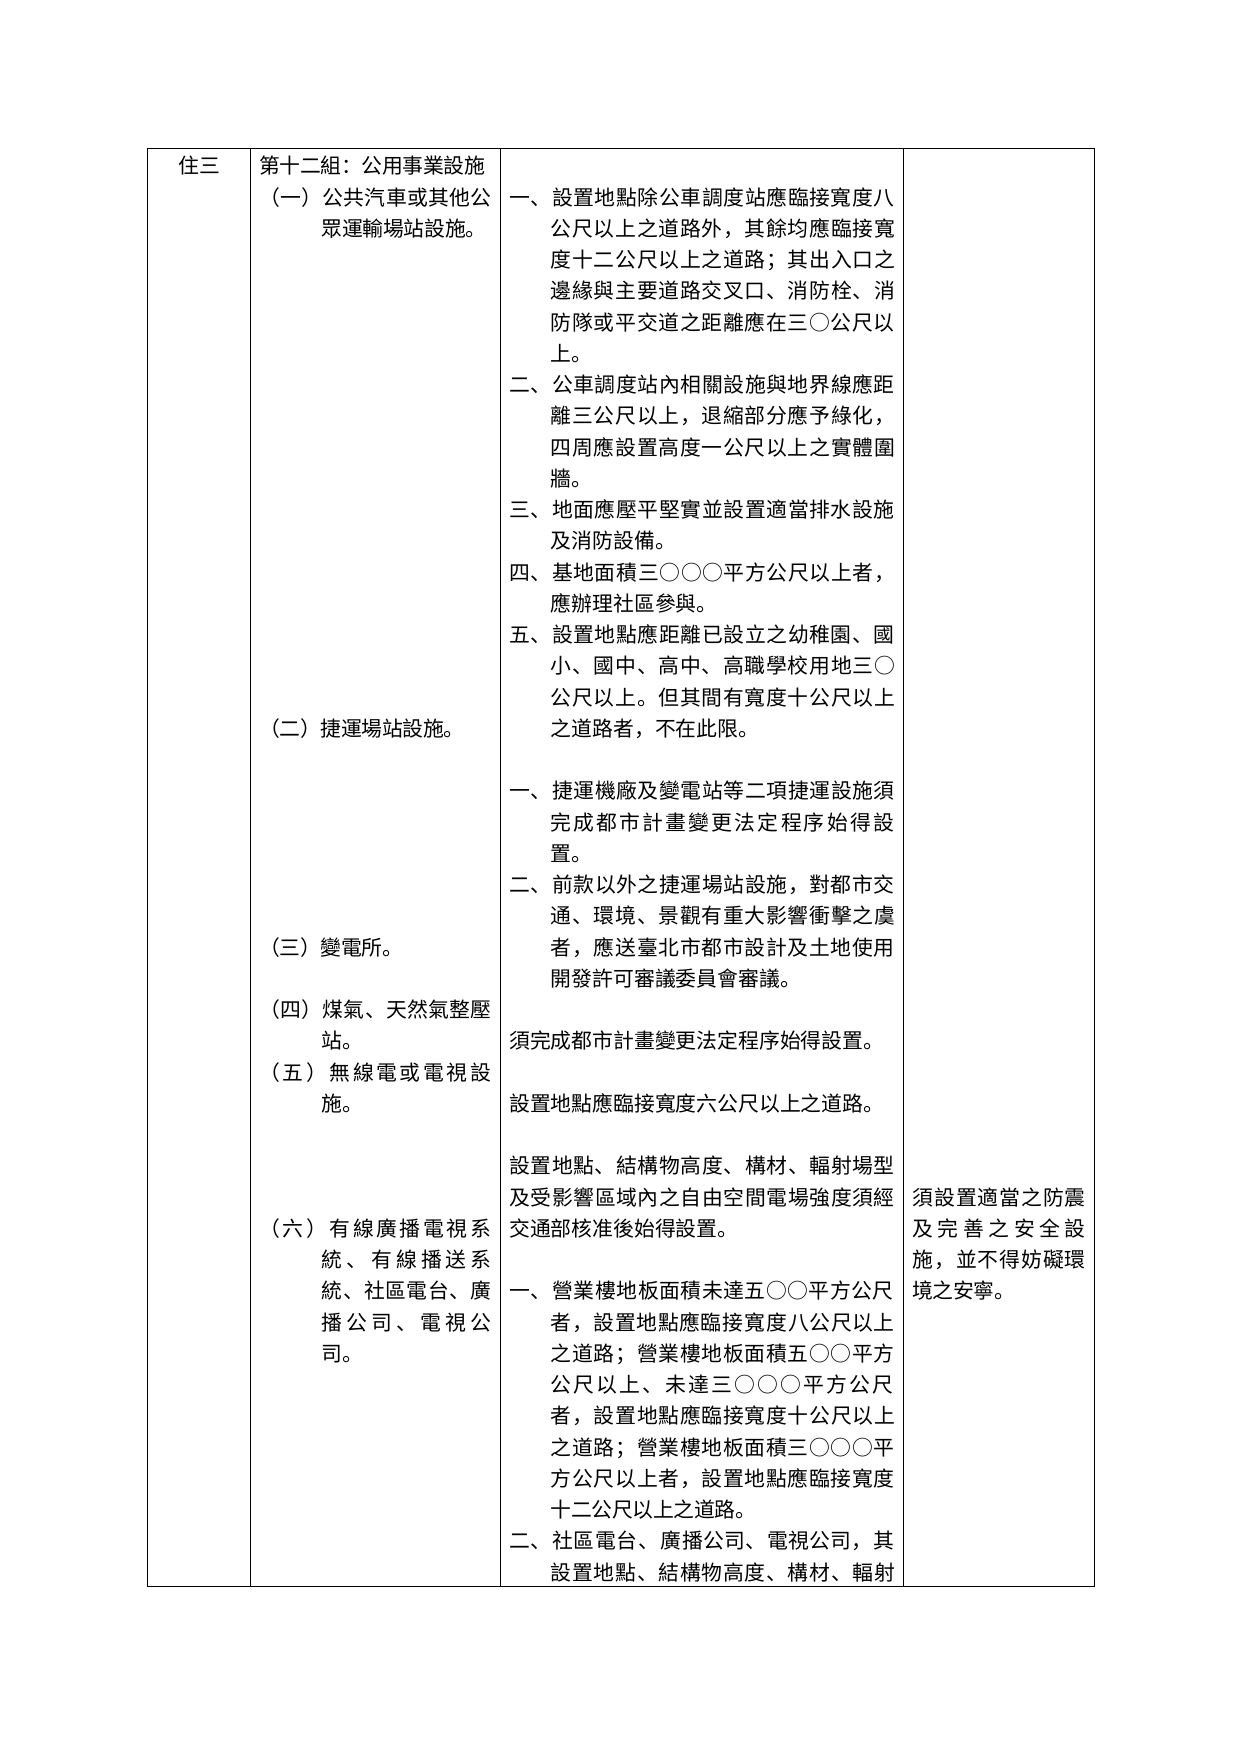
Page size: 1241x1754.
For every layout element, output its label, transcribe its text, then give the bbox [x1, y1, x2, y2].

table_cell 須設置適當之防震及完善之安全設施，並不得妨礙環境之安寧。 [904, 149, 1094, 1586]
table_cell 住三 [148, 149, 250, 1586]
table_cell 第十二組：公用事業設施 （一）公共汽車或其他公眾運輸場站設施。 （二）捷運場站設施。 （三）變電所。 （四）煤氣、天然氣整壓站。 （五）無線電或電視設施。 （六）有線廣播電視系統、有線播送系統、社區電台、廣播公司、電視公司。 [251, 149, 500, 1586]
table_cell 一、設置地點除公車調度站應臨接寬度八公尺以上之道路外，其餘均應臨接寬度十二公尺以上之道路；其出入口之邊緣與主要道路交叉口、消防栓、消防隊或平交道之距離應在三○公尺以上。 二、公車調度站內相關設施與地界線應距離三公尺以上，退縮部分應予綠化，四周應設置高度一公尺以上之實體圍牆。 三、地面應壓平堅實並設置適當排水設施及消防設備。 四、基地面積三○○○平方公尺以上者，應辦理社區參與。 五、設置地點應距離已設立之幼稚園、國小、國中、高中、高職學校用地三○公尺以上。但其間有寬度十公尺以上之道路者，不在此限。 一、捷運機廠及變電站等二項捷運設施須完成都市計畫變更法定程序始得設置。 二、前款以外之捷運場站設施，對都市交通、環境、景觀有重大影響衝擊之虞者，應送臺北市都市設計及土地使用開發許可審議委員會審議。 須完成都市計畫變更法定程序始得設置。 設置地點應臨接寬度六公尺以上之道路。 設置地點、結構物高度、構材、輻射場型及受影響區域內之自由空間電場強度須經交通部核准後始得設置。 一、營業樓地板面積未達五○○平方公尺者，設置地點應臨接寬度八公尺以上之道路；營業樓地板面積五○○平方公尺以上、未達三○○○平方公尺者，設置地點應臨接寬度十公尺以上之道路；營業樓地板面積三○○○平方公尺以上者，設置地點應臨接寬度十二公尺以上之道路。 二、社區電台、廣播公司、電視公司，其設置地點、結構物高度、構材、輻射 [501, 149, 903, 1586]
